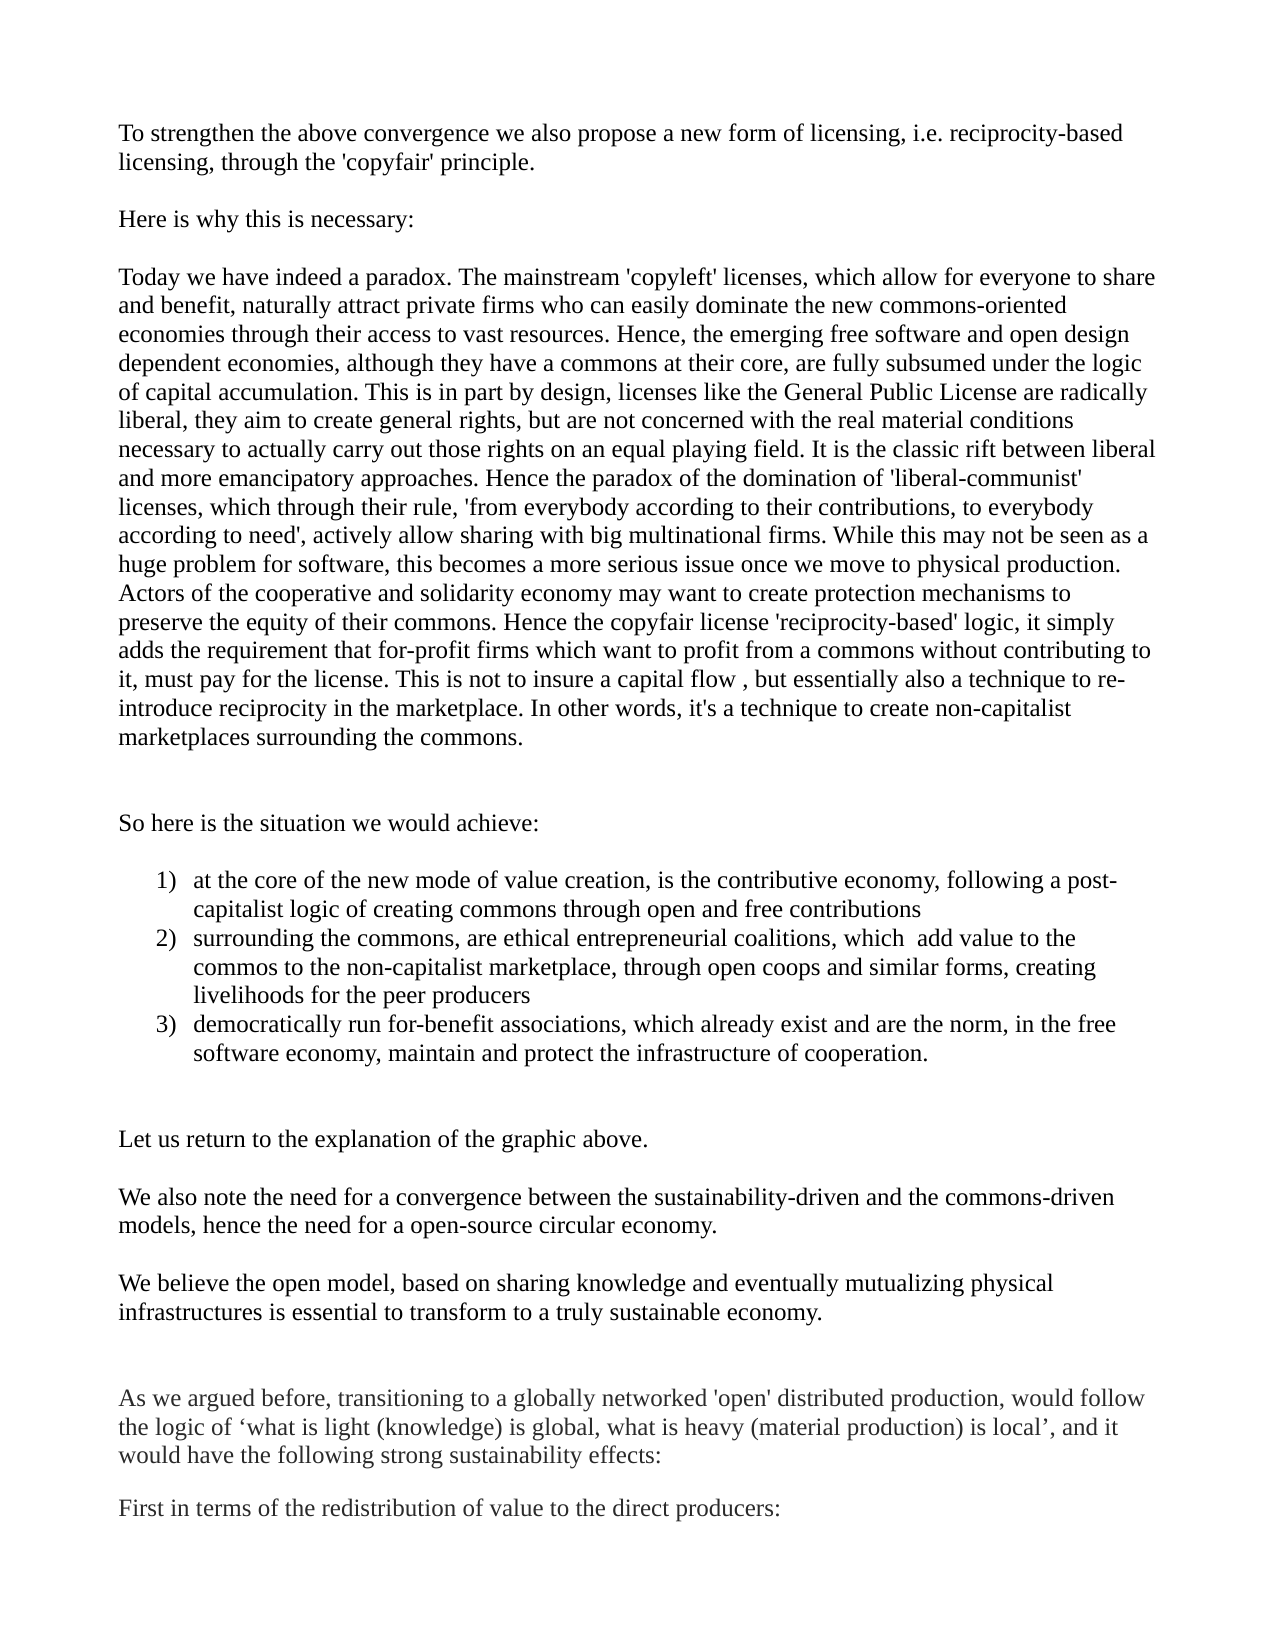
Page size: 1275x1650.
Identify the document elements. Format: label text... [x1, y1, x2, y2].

text First in terms of the redistribution of value to the direct producers: [118, 1493, 1157, 1522]
text As we argued before, transitioning to a globally networked 'open' distributed production, would follow the logic of ‘what is light (knowledge) is global, what is heavy (material production) is local’, and it would have the following strong sustainability effects: [118, 1383, 1157, 1469]
list at the core of the new mode of value creation, is the contributive economy, following a post-capitalist logic of creating commons through open and free contributions [156, 866, 1157, 923]
text To strengthen the above convergence we also propose a new form of licensing, i.e. reciprocity-based licensing, through the 'copyfair' principle. [118, 118, 1157, 176]
text Let us return to the explanation of the graphic above. [118, 1124, 1157, 1153]
text We believe the open model, based on sharing knowledge and eventually mutualizing physical infrastructures is essential to transform to a truly sustainable economy. [118, 1268, 1157, 1326]
list surrounding the commons, are ethical entrepreneurial coalitions, which add value to the commos to the non-capitalist marketplace, through open coops and similar forms, creating livelihoods for the peer producers [156, 923, 1157, 1009]
text So here is the situation we would achieve: [118, 808, 1157, 837]
text We also note the need for a convergence between the sustainability-driven and the commons-driven models, hence the need for a open-source circular economy. [118, 1182, 1157, 1239]
list democratically run for-benefit associations, which already exist and are the norm, in the free software economy, maintain and protect the infrastructure of cooperation. [156, 1009, 1157, 1067]
text Today we have indeed a paradox. The mainstream 'copyleft' licenses, which allow for everyone to share and benefit, naturally attract private firms who can easily dominate the new commons-oriented economies through their access to vast resources. Hence, the emerging free software and open design dependent economies, although they have a commons at their core, are fully subsumed under the logic of capital accumulation. This is in part by design, licenses like the General Public License are radically liberal, they aim to create general rights, but are not concerned with the real material conditions necessary to actually carry out those rights on an equal playing field. It is the classic rift between liberal and more emancipatory approaches. Hence the paradox of the domination of 'liberal-communist' licenses, which through their rule, 'from everybody according to their contributions, to everybody according to need', actively allow sharing with big multinational firms. While this may not be seen as a huge problem for software, this becomes a more serious issue once we move to physical production. Actors of the cooperative and solidarity economy may want to create protection mechanisms to preserve the equity of their commons. Hence the copyfair license 'reciprocity-based' logic, it simply adds the requirement that for-profit firms which want to profit from a commons without contributing to it, must pay for the license. This is not to insure a capital flow , but essentially also a technique to re-introduce reciprocity in the marketplace. In other words, it's a technique to create non-capitalist marketplaces surrounding the commons. [118, 262, 1157, 751]
text Here is why this is necessary: [118, 204, 1157, 233]
